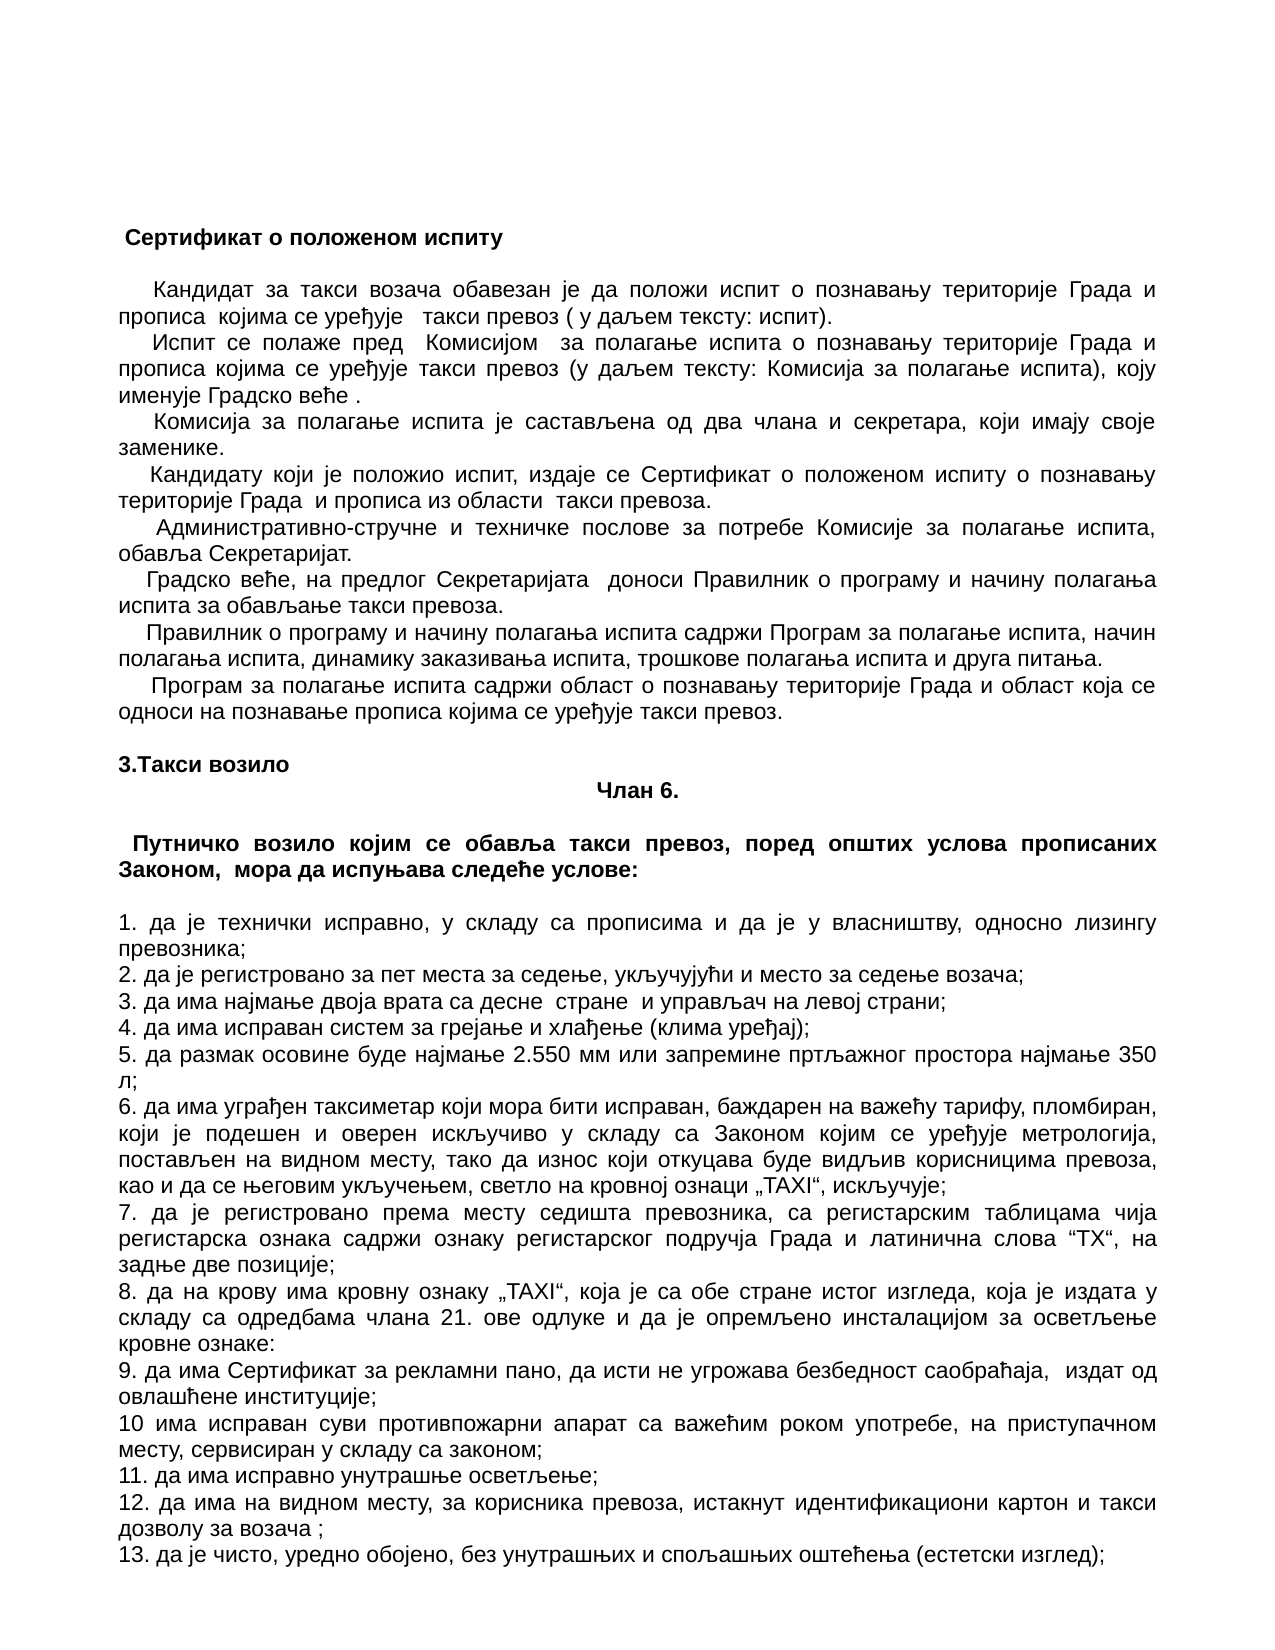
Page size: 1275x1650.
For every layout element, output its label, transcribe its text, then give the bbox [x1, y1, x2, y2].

text 4. да има исправан систем за грејање и хлађење (клима уређај); [118, 1014, 1157, 1041]
text Програм за полагање испита садржи област о познавању територије Града и област која се односи на познавање прописа којима се уређује такси превоз. [118, 672, 1157, 724]
text 3.Такси возило [118, 751, 1157, 777]
text Кандидату који је положио испит, издаје се Сертификат о положеном испиту о познавању територије Града и прописа из области такси превоза. [118, 461, 1157, 513]
text Административно-стручне и техничке послове за потребе Комисије за полагање испита, обавља Секретаријат. [118, 513, 1157, 566]
text 9. да има Сертификат за рекламни пано, да исти не угрожава безбедност саобраћаја, издат од овлашћене институције; [118, 1357, 1157, 1409]
text 6. да има уграђен таксиметар који мора бити исправан, баждарен на важећу тарифу, пломбиран, који је подешен и оверен искључиво у складу са Законом којим се уређује метрологија, постављен на видном месту, тако да износ који откуцава буде видљив корисницима превоза, као и да се његовим укључењем, светло на кровној ознаци „TAXI“, искључује; [118, 1093, 1157, 1199]
text 13. да је чисто, уредно обојено, без унутрашњих и спољашњих оштећења (естетски изглед); [118, 1541, 1157, 1568]
text 2. да је регистровано за пет места за седење, укључујући и место за седење возача; [118, 961, 1157, 988]
text 11. да има исправно унутрашње осветљење; [118, 1462, 1157, 1488]
text 10 има исправан суви противпожарни апарат са важећим роком употребе, на приступачном месту, сервисиран у складу са законом; [118, 1409, 1157, 1462]
text Испит се полаже пред Комисијом за полагање испита о познавању територије Града и прописа којима се уређује такси превоз (у даљем тексту: Комисија за полагање испита), коју именује Градско веће . [118, 329, 1157, 408]
text 1. да је технички исправно, у складу са прописима и да је у власништву, односно лизингу превозника; [118, 909, 1157, 961]
text Правилник о програму и начину полагања испита садржи Програм за полагање испита, начин полагања испита, динамику заказивања испита, трошкове полагања испита и друга питања. [118, 619, 1157, 672]
text Кандидат за такси возача обавезан је да положи испит о познавању територије Града и прописа којима се уређује такси превоз ( у даљем тексту: испит). [118, 276, 1157, 329]
text Члан 6. [118, 777, 1157, 803]
text Градско веће, на предлог Секретаријата доноси Правилник о програму и начину полагања испита за обављање такси превоза. [118, 566, 1157, 619]
text 3. да има најмање двоја врата са десне стране и управљач на левој страни; [118, 988, 1157, 1014]
text 5. да размак осовине буде најмање 2.550 мм или запремине пртљажног простора најмање 350 л; [118, 1041, 1157, 1093]
text Сертификат о положеном испиту [118, 223, 1157, 250]
text Комисија за полагање испита је састављена од два члана и секретара, који имају своје заменике. [118, 408, 1157, 461]
text 12. да има на видном месту, за корисника превоза, истакнут идентификациони картон и такси дозволу за возача ; [118, 1488, 1157, 1541]
text 7. да је регистровано према месту седишта превозника, са регистарским таблицама чија регистарска ознака садржи ознаку регистарског подручја Града и латинична слова “TX“, на задње две позиције; [118, 1199, 1157, 1278]
text Путничко возило којим се обавља такси превоз, поред општих услова прописаних Законом, мора да испуњава следеће услове: [118, 830, 1157, 882]
text 8. да на крову има кровну ознаку „TAXI“, која је са обе стране истог изгледа, која је издата у складу са одредбама члана 21. ове одлуке и да је опремљено инсталацијом за осветљење кровне ознаке: [118, 1278, 1157, 1357]
